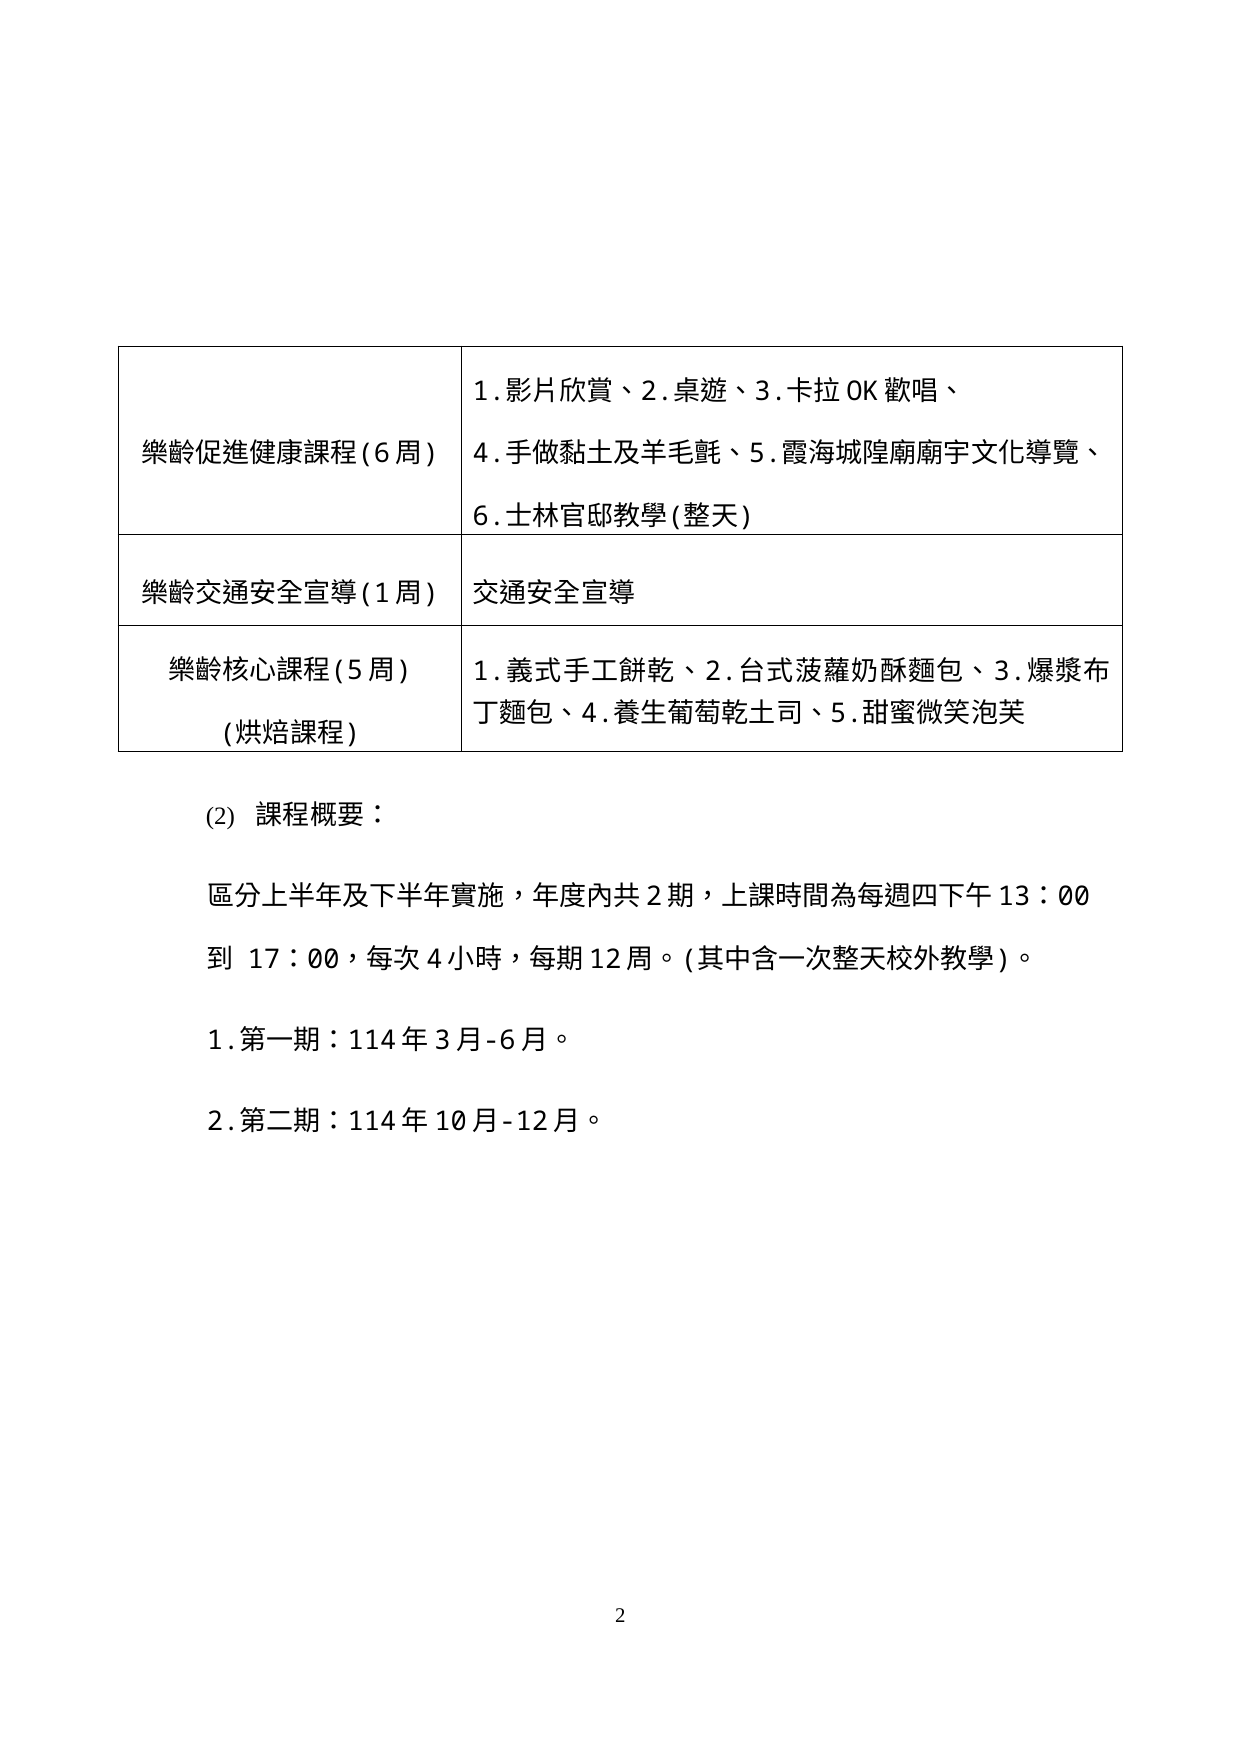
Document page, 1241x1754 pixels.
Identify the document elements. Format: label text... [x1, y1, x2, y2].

table_cell 交通安全宣導 [462, 535, 1122, 625]
table_header 1.影片欣賞、2.桌遊、3.卡拉OK歡唱、 4.手做黏土及羊毛氈、5.霞海城隍廟廟宇文化導覽、 6.士林官邸教學(整天) [462, 347, 1122, 534]
text 1.第一期：114年3月-6月。 [207, 996, 1122, 1058]
list 課程概要： [206, 771, 1122, 833]
table_cell 樂齡核心課程(5周) (烘焙課程) [119, 626, 461, 751]
table_header 樂齡促進健康課程(6周) [119, 347, 461, 534]
text 區分上半年及下半年實施，年度內共2期，上課時間為每週四下午13：00 到 17：00，每次4小時，每期12周。(其中含一次整天校外教學)。 [207, 852, 1122, 977]
table_cell 樂齡交通安全宣導(1周) [119, 535, 461, 625]
text 2.第二期：114年10月-12月。 [207, 1077, 1122, 1140]
table_cell 1.義式手工餅乾、2.台式菠蘿奶酥麵包、3.爆漿布丁麵包、4.養生葡萄乾土司、5.甜蜜微笑泡芙 [462, 626, 1122, 751]
